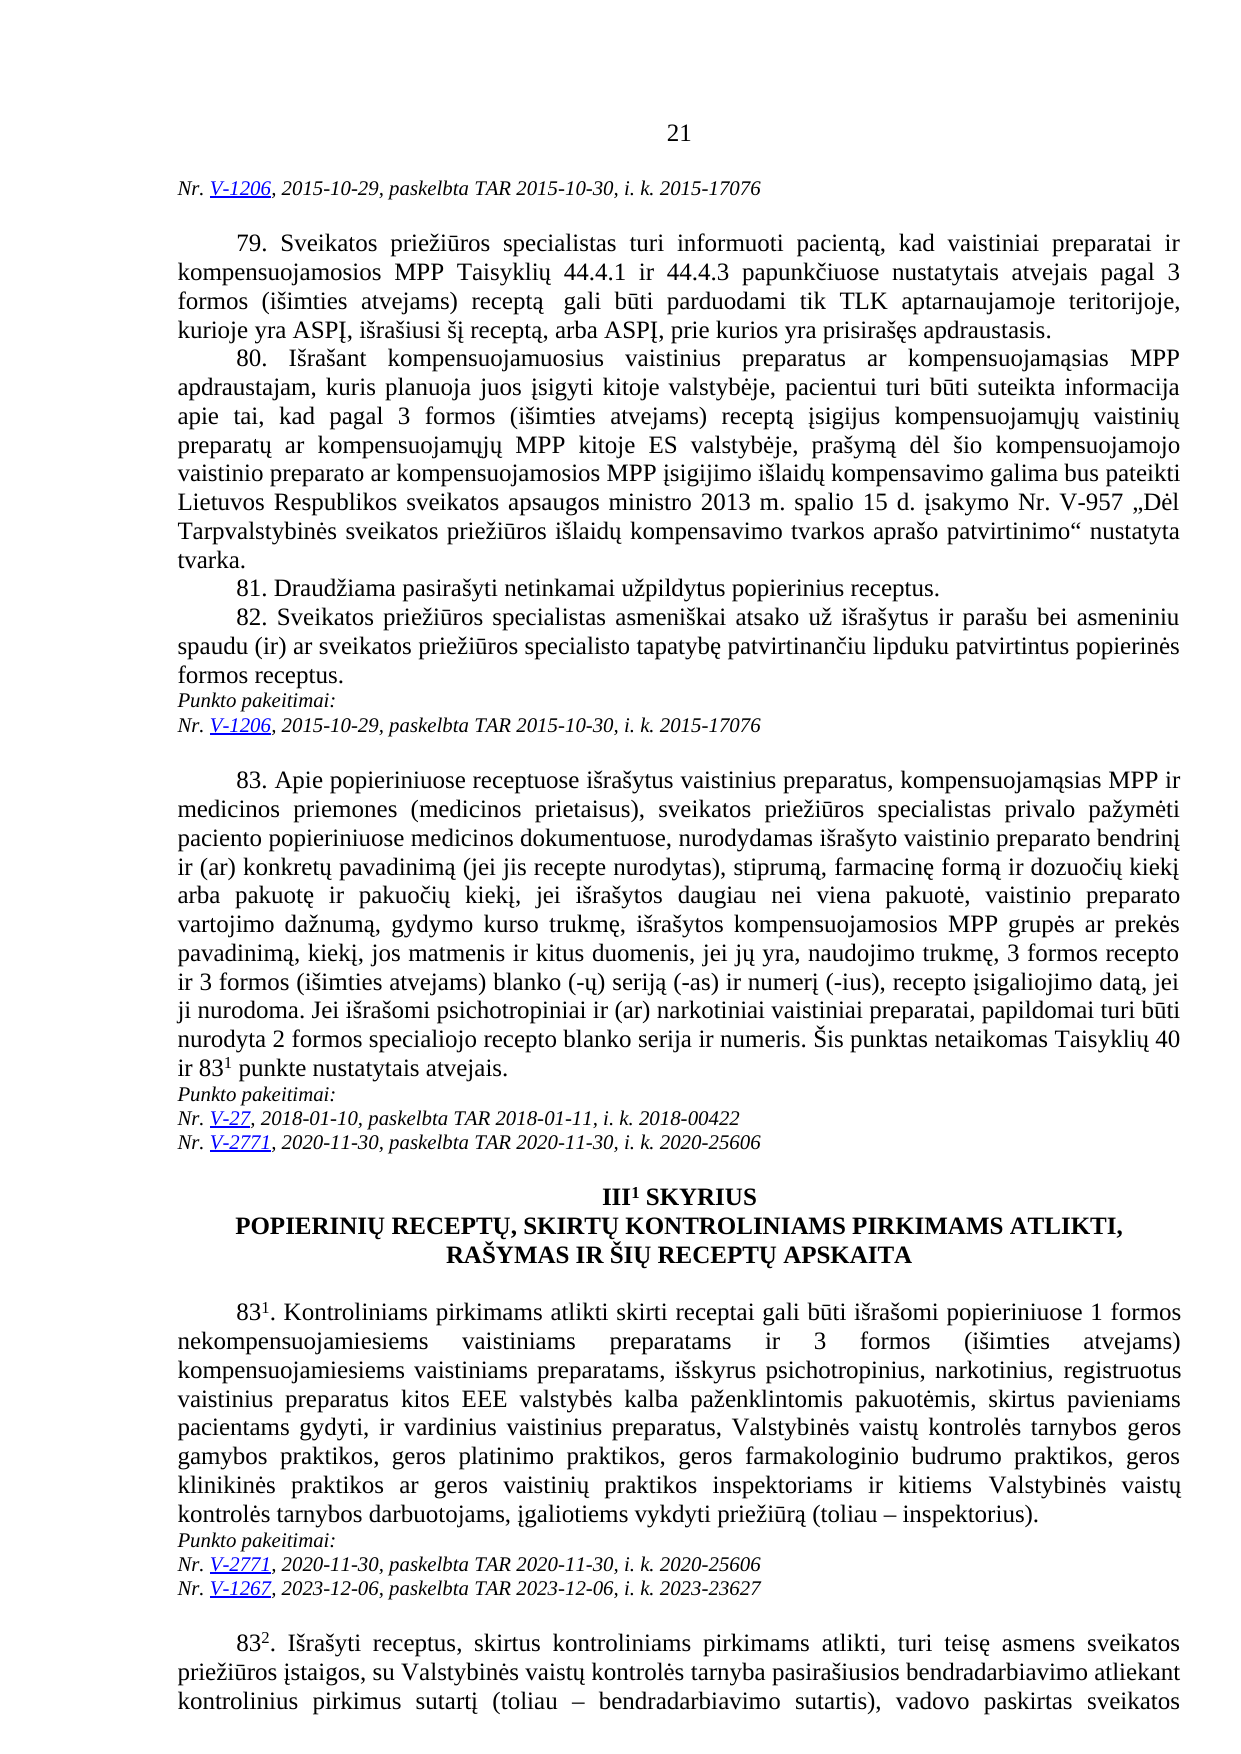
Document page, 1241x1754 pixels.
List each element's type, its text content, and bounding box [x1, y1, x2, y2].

text III1 SKYRIUS [177, 1182, 1181, 1211]
text 80. Išrašant kompensuojamuosius vaistinius preparatus ar kompensuojamąsias MPP apdraustajam, kuris planuoja juos įsigyti kitoje valstybėje, pacientui turi būti suteikta informacija apie tai, kad pagal 3 formos (išimties atvejams) receptą įsigijus kompensuojamųjų vaistinių preparatų ar kompensuojamųjų MPP kitoje ES valstybėje, prašymą dėl šio kompensuojamojo vaistinio preparato ar kompensuojamosios MPP įsigijimo išlaidų kompensavimo galima bus pateikti Lietuvos Respublikos sveikatos apsaugos ministro 2013 m. spalio 15 d. įsakymo Nr. V-957 „Dėl Tarpvalstybinės sveikatos priežiūros išlaidų kompensavimo tvarkos aprašo patvirtinimo“ nustatyta tvarka. [177, 343, 1181, 573]
text Punkto pakeitimai: [177, 1082, 1181, 1106]
text POPIERINIŲ RECEPTŲ, SKIRTŲ KONTROLINIAMS PIRKIMAMS ATLIKTI, RAŠYMAS IR ŠIŲ RECEPTŲ APSKAITA [177, 1211, 1181, 1269]
text 83. Apie popieriniuose receptuose išrašytus vaistinius preparatus, kompensuojamąsias MPP ir medicinos priemones (medicinos prietaisus), sveikatos priežiūros specialistas privalo pažymėti paciento popieriniuose medicinos dokumentuose, nurodydamas išrašyto vaistinio preparato bendrinį ir (ar) konkretų pavadinimą (jei jis recepte nurodytas), stiprumą, farmacinę formą ir dozuočių kiekį arba pakuotę ir pakuočių kiekį, jei išrašytos daugiau nei viena pakuotė, vaistinio preparato vartojimo dažnumą, gydymo kurso trukmę, išrašytos kompensuojamosios MPP grupės ar prekės pavadinimą, kiekį, jos matmenis ir kitus duomenis, jei jų yra, naudojimo trukmę, 3 formos recepto ir 3 formos (išimties atvejams) blanko (-ų) seriją (-as) ir numerį (-ius), recepto įsigaliojimo datą, jei ji nurodoma. Jei išrašomi psichotropiniai ir (ar) narkotiniai vaistiniai preparatai, papildomai turi būti nurodyta 2 formos specialiojo recepto blanko serija ir numeris. Šis punktas netaikomas Taisyklių 40 ir 831 punkte nustatytais atvejais. [177, 765, 1181, 1082]
text Punkto pakeitimai: [177, 1527, 1181, 1552]
text Nr. V-27, 2018-01-10, paskelbta TAR 2018-01-11, i. k. 2018-00422 [177, 1106, 1181, 1130]
text Nr. V-1206, 2015-10-29, paskelbta TAR 2015-10-30, i. k. 2015-17076 [177, 712, 1181, 737]
text Nr. V-1267, 2023-12-06, paskelbta TAR 2023-12-06, i. k. 2023-23627 [177, 1576, 1181, 1600]
text Nr. V-1206, 2015-10-29, paskelbta TAR 2015-10-30, i. k. 2015-17076 [177, 176, 1181, 200]
text 832. Išrašyti receptus, skirtus kontroliniams pirkimams atlikti, turi teisę asmens sveikatos priežiūros įstaigos, su Valstybinės vaistų kontrolės tarnyba pasirašiusios bendradarbiavimo atliekant kontrolinius pirkimus sutartį (toliau – bendradarbiavimo sutartis), vadovo paskirtas sveikatos [177, 1628, 1181, 1715]
text Nr. V-2771, 2020-11-30, paskelbta TAR 2020-11-30, i. k. 2020-25606 [177, 1552, 1181, 1576]
text 79. Sveikatos priežiūros specialistas turi informuoti pacientą, kad vaistiniai preparatai ir kompensuojamosios MPP Taisyklių 44.4.1 ir 44.4.3 papunkčiuose nustatytais atvejais pagal 3 formos (išimties atvejams) receptą gali būti parduodami tik TLK aptarnaujamoje teritorijoje, kurioje yra ASPĮ, išrašiusi šį receptą, arba ASPĮ, prie kurios yra prisirašęs apdraustasis. [177, 228, 1181, 343]
text Nr. V-2771, 2020-11-30, paskelbta TAR 2020-11-30, i. k. 2020-25606 [177, 1130, 1181, 1154]
text 81. Draudžiama pasirašyti netinkamai užpildytus popierinius receptus. [177, 573, 1181, 602]
text 831. Kontroliniams pirkimams atlikti skirti receptai gali būti išrašomi popieriniuose 1 formos nekompensuojamiesiems vaistiniams preparatams ir 3 formos (išimties atvejams) kompensuojamiesiems vaistiniams preparatams, išskyrus psichotropinius, narkotinius, registruotus vaistinius preparatus kitos EEE valstybės kalba paženklintomis pakuotėmis, skirtus pavieniams pacientams gydyti, ir vardinius vaistinius preparatus, Valstybinės vaistų kontrolės tarnybos geros gamybos praktikos, geros platinimo praktikos, geros farmakologinio budrumo praktikos, geros klinikinės praktikos ar geros vaistinių praktikos inspektoriams ir kitiems Valstybinės vaistų kontrolės tarnybos darbuotojams, įgaliotiems vykdyti priežiūrą (toliau – inspektorius). [177, 1297, 1181, 1527]
text Punkto pakeitimai: [177, 688, 1181, 712]
text 82. Sveikatos priežiūros specialistas asmeniškai atsako už išrašytus ir parašu bei asmeniniu spaudu (ir) ar sveikatos priežiūros specialisto tapatybę patvirtinančiu lipduku patvirtintus popierinės formos receptus. [177, 602, 1181, 688]
